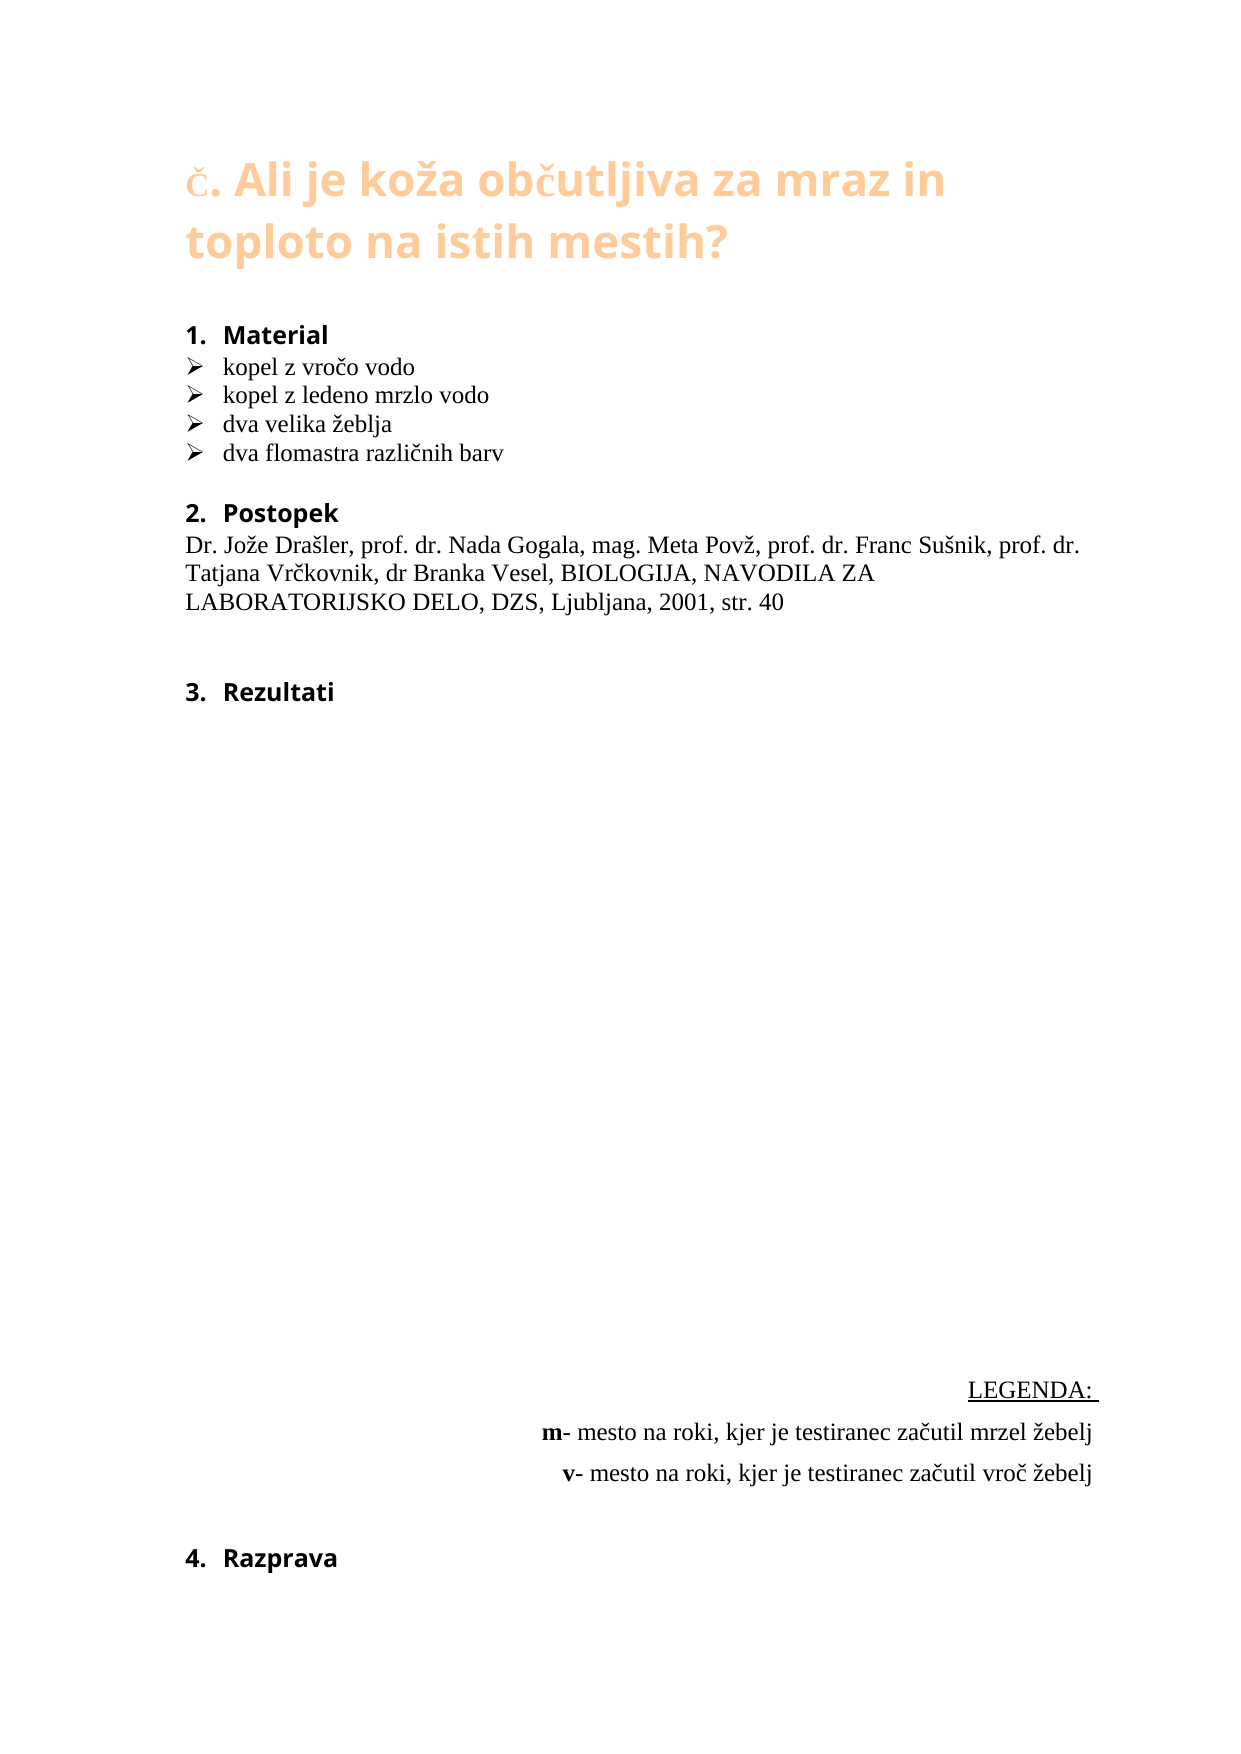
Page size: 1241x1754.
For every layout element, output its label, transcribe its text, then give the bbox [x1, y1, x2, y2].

text LEGENDA: [148, 1375, 1093, 1404]
text v- mesto na roki, kjer je testiranec začutil vroč žebelj [148, 1458, 1093, 1487]
list Razprava [185, 1540, 1093, 1574]
text Dr. Jože Drašler, prof. dr. Nada Gogala, mag. Meta Povž, prof. dr. Franc Sušnik, prof. dr. Tatjana Vrčkovnik, dr Branka Vesel, BIOLOGIJA, NAVODILA ZA LABORATORIJSKO DELO, DZS, Ljubljana, 2001, str. 40 [185, 530, 1093, 616]
list dva velika žeblja [185, 409, 1093, 438]
list Postopek [185, 496, 1093, 530]
list kopel z vročo vodo [185, 352, 1093, 381]
text m- mesto na roki, kjer je testiranec začutil mrzel žebelj [148, 1417, 1093, 1445]
list Material [185, 318, 1093, 352]
list Rezultati [185, 675, 1093, 709]
text Č. Ali je koža občutljiva za mraz in toploto na istih mestih? [185, 148, 1093, 272]
list dva flomastra različnih barv [185, 438, 1093, 467]
list kopel z ledeno mrzlo vodo [185, 381, 1093, 409]
